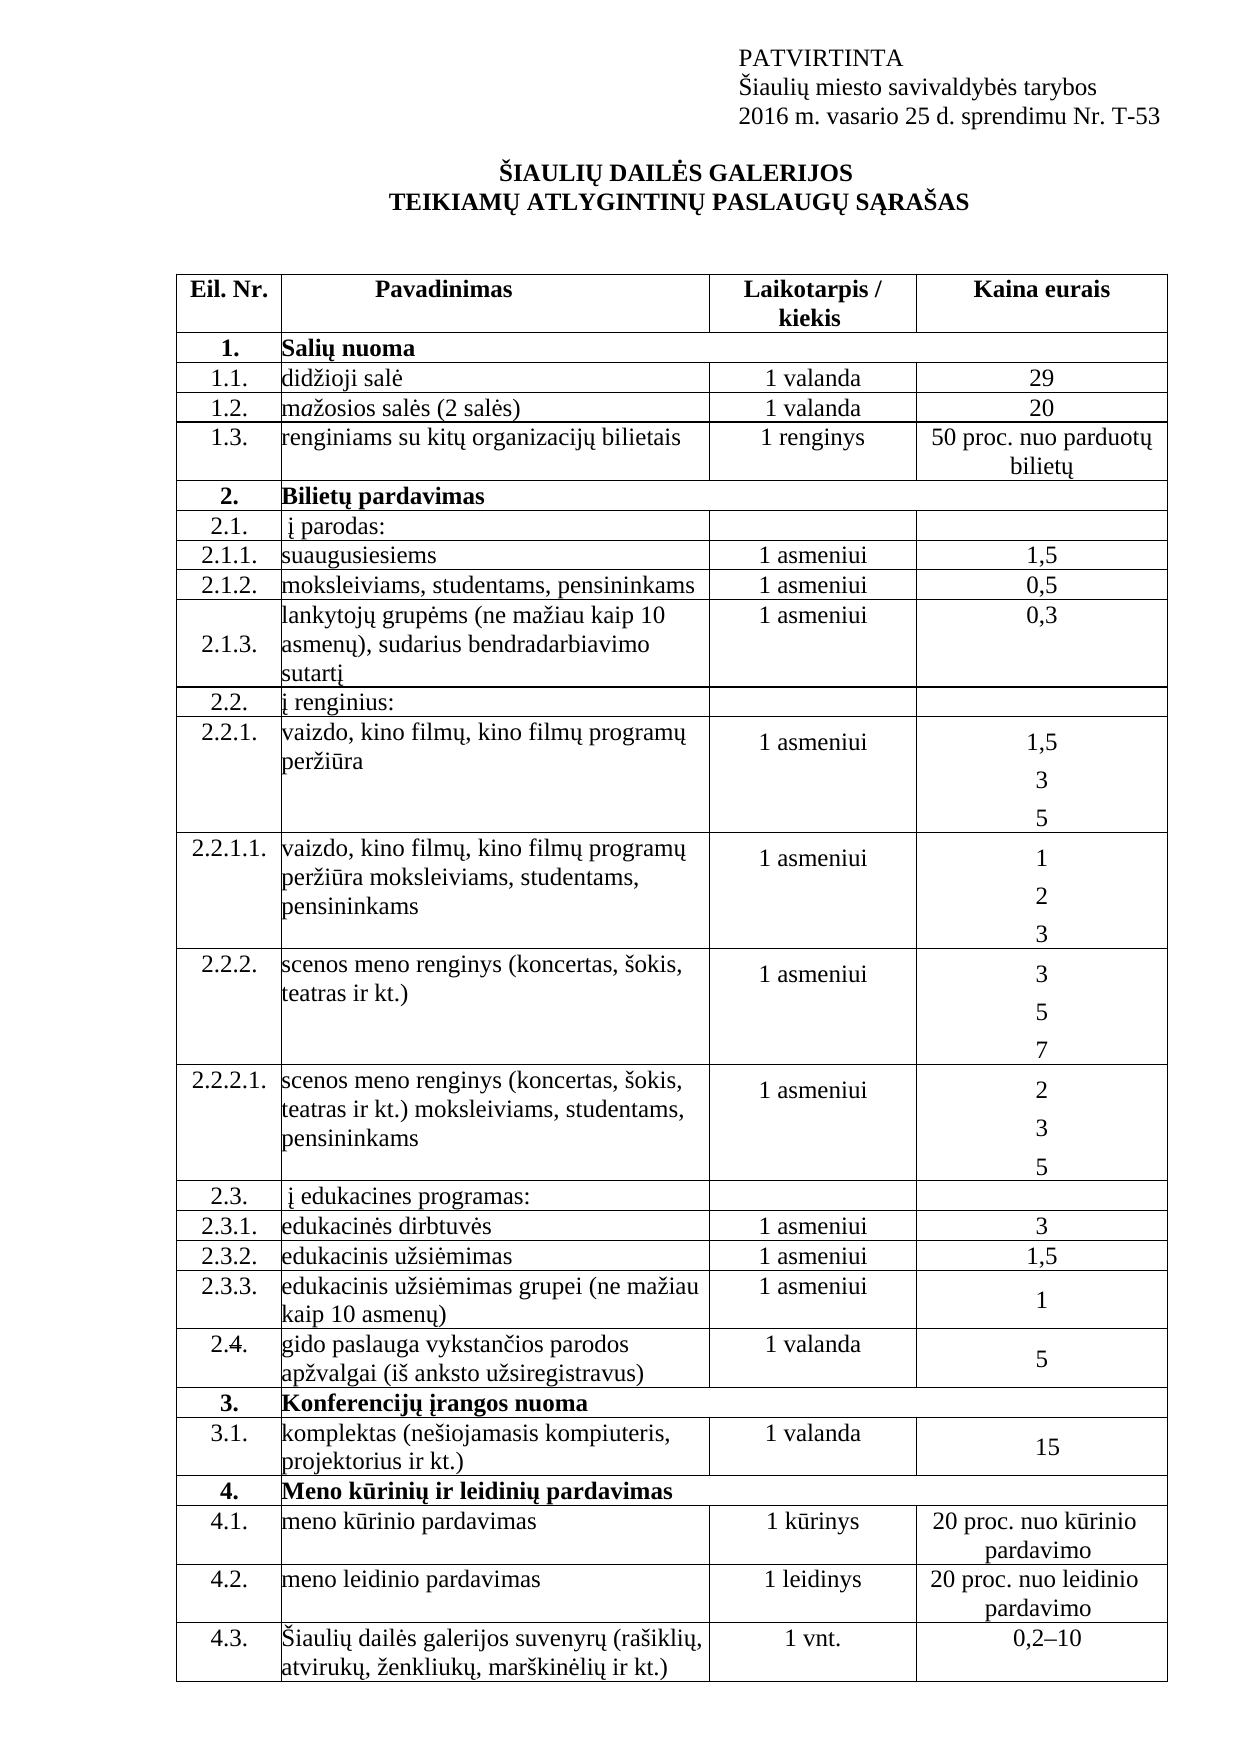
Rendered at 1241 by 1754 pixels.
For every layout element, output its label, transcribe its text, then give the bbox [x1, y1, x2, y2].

table_cell 1.2. [177, 393, 281, 421]
table_cell [710, 511, 916, 539]
table_cell 4.3. [177, 1623, 281, 1681]
table_cell 1 renginys [710, 423, 916, 480]
table_cell Meno kūrinių ir leidinių pardavimas [282, 1476, 1167, 1505]
table_cell 1 vnt. [710, 1623, 916, 1681]
table_cell [916, 1388, 1167, 1417]
table_cell Salių nuoma [282, 333, 1167, 362]
table_cell 1 valanda [710, 1418, 916, 1475]
table_cell 29 [917, 363, 1167, 392]
table_cell 1 [917, 1271, 1167, 1328]
table_cell [709, 1388, 916, 1417]
table_cell 0,2–10 [917, 1623, 1167, 1681]
table_cell 1 asmeniui [710, 600, 916, 686]
table_cell 20 proc. nuo leidinio pardavimo [917, 1565, 1167, 1622]
table_cell mažosios salės (2 salės) [282, 393, 709, 421]
table_cell 1,5 [917, 541, 1167, 569]
table_cell [917, 688, 1167, 716]
table_header Kaina eurais [917, 275, 1167, 332]
table_cell 3 5 7 [917, 949, 1167, 1064]
table_cell [917, 511, 1167, 539]
table_cell į parodas: [282, 511, 709, 539]
table_cell 20 proc. nuo kūrinio pardavimo [917, 1506, 1167, 1563]
table_cell 2.2.2. [177, 949, 281, 1064]
table_cell 3.1. [177, 1418, 281, 1475]
table_cell 1 valanda [710, 393, 916, 421]
table_cell 3 [917, 1211, 1167, 1240]
table_cell komplektas (nešiojamasis kompiuteris, projektorius ir kt.) [282, 1418, 709, 1475]
table_cell 15 [917, 1418, 1167, 1475]
table_cell edukacinis užsiėmimas grupei (ne mažiau kaip 10 asmenų) [282, 1271, 709, 1328]
table_cell 2.1.1. [177, 541, 281, 569]
table_cell 2.4. [177, 1329, 281, 1387]
table_cell Šiaulių dailės galerijos suvenyrų (rašiklių, atvirukų, ženkliukų, marškinėlių ir kt.) [282, 1623, 709, 1681]
table_cell scenos meno renginys (koncertas, šokis, teatras ir kt.) moksleiviams, studentams, pensininkams [282, 1065, 709, 1180]
table_cell [710, 688, 916, 716]
table_cell 4.1. [177, 1506, 281, 1563]
table_cell 3. [177, 1388, 281, 1417]
table_cell 1 kūrinys [710, 1506, 916, 1563]
table_cell [917, 1181, 1167, 1210]
table_cell 1 leidinys [710, 1565, 916, 1622]
text ŠIAULIŲ DAILĖS GALERIJOS [177, 158, 1181, 187]
table_cell 2 3 5 [917, 1065, 1167, 1180]
text TEIKIAMŲ ATLYGINTINŲ PASLAUGŲ SĄRAŠAS [177, 187, 1181, 216]
table_cell 1 asmeniui [710, 1241, 916, 1270]
table_cell 1 2 3 [917, 833, 1167, 948]
table_cell 2. [177, 481, 281, 510]
table_cell 1. [177, 333, 281, 362]
table_cell 4.2. [177, 1565, 281, 1622]
table_cell į edukacines programas: [282, 1181, 709, 1210]
table_cell 0,5 [917, 570, 1167, 599]
table_cell renginiams su kitų organizacijų bilietais [282, 423, 709, 480]
table_header Pavadinimas [282, 275, 709, 332]
table_cell suaugusiesiems [282, 541, 709, 569]
table_cell 1 valanda [710, 1329, 916, 1387]
table_cell 2.3. [177, 1181, 281, 1210]
table_cell meno leidinio pardavimas [282, 1565, 709, 1622]
text Šiaulių miesto savivaldybės tarybos [177, 72, 1181, 101]
table_cell didžioji salė [282, 363, 709, 392]
text 2016 m. vasario 25 d. sprendimu Nr. T-53 [177, 101, 1181, 130]
table_cell 2.2.2.1. [177, 1065, 281, 1180]
table_cell 2.3.2. [177, 1241, 281, 1270]
table_cell edukacinis užsiėmimas [282, 1241, 709, 1270]
table_cell 1.3. [177, 423, 281, 480]
table_cell 2.1.3. [177, 600, 281, 686]
table_cell 1 asmeniui [710, 541, 916, 569]
table_cell 1 valanda [710, 363, 916, 392]
table_cell 2.2. [177, 688, 281, 716]
table_cell 5 [917, 1329, 1167, 1387]
table_cell 0,3 [917, 600, 1167, 686]
table_header Laikotarpis / kiekis [710, 275, 916, 332]
table_cell 2.1. [177, 511, 281, 539]
table_cell edukacinės dirbtuvės [282, 1211, 709, 1240]
table_cell 1 asmeniui [710, 1211, 916, 1240]
table_cell vaizdo, kino filmų, kino filmų programų peržiūra moksleiviams, studentams, pensininkams [282, 833, 709, 948]
table_cell 50 proc. nuo parduotų bilietų [917, 423, 1167, 480]
table_cell Bilietų pardavimas [282, 481, 1167, 510]
table_cell 1 asmeniui [710, 1065, 916, 1180]
table_cell 4. [177, 1476, 281, 1505]
table_cell 1,5 [917, 1241, 1167, 1270]
table_cell vaizdo, kino filmų, kino filmų programų peržiūra [282, 717, 709, 832]
table_header Eil. Nr. [177, 275, 281, 332]
table_cell scenos meno renginys (koncertas, šokis, teatras ir kt.) [282, 949, 709, 1064]
table_cell meno kūrinio pardavimas [282, 1506, 709, 1563]
table_cell 1.1. [177, 363, 281, 392]
table_cell 1 asmeniui [710, 570, 916, 599]
table_cell 1,5 3 5 [917, 717, 1167, 832]
text PATVIRTINTA [177, 43, 1181, 72]
table_cell 1 asmeniui [710, 1271, 916, 1328]
table_cell 1 asmeniui [710, 949, 916, 1064]
table_cell 20 [917, 393, 1167, 421]
table_cell į renginius: [282, 688, 709, 716]
table_cell 2.2.1. [177, 717, 281, 832]
table_cell 1 asmeniui [710, 833, 916, 948]
table_cell moksleiviams, studentams, pensininkams [282, 570, 709, 599]
table_cell 2.3.1. [177, 1211, 281, 1240]
table_cell gido paslauga vykstančios parodos apžvalgai (iš anksto užsiregistravus) [282, 1329, 709, 1387]
table_cell 2.2.1.1. [177, 833, 281, 948]
table_cell 1 asmeniui [710, 717, 916, 832]
table_cell lankytojų grupėms (ne mažiau kaip 10 asmenų), sudarius bendradarbiavimo sutartį [282, 600, 709, 686]
table_cell [710, 1181, 916, 1210]
table_cell Konferencijų įrangos nuoma [282, 1388, 709, 1417]
table_cell 2.1.2. [177, 570, 281, 599]
table_cell 2.3.3. [177, 1271, 281, 1328]
